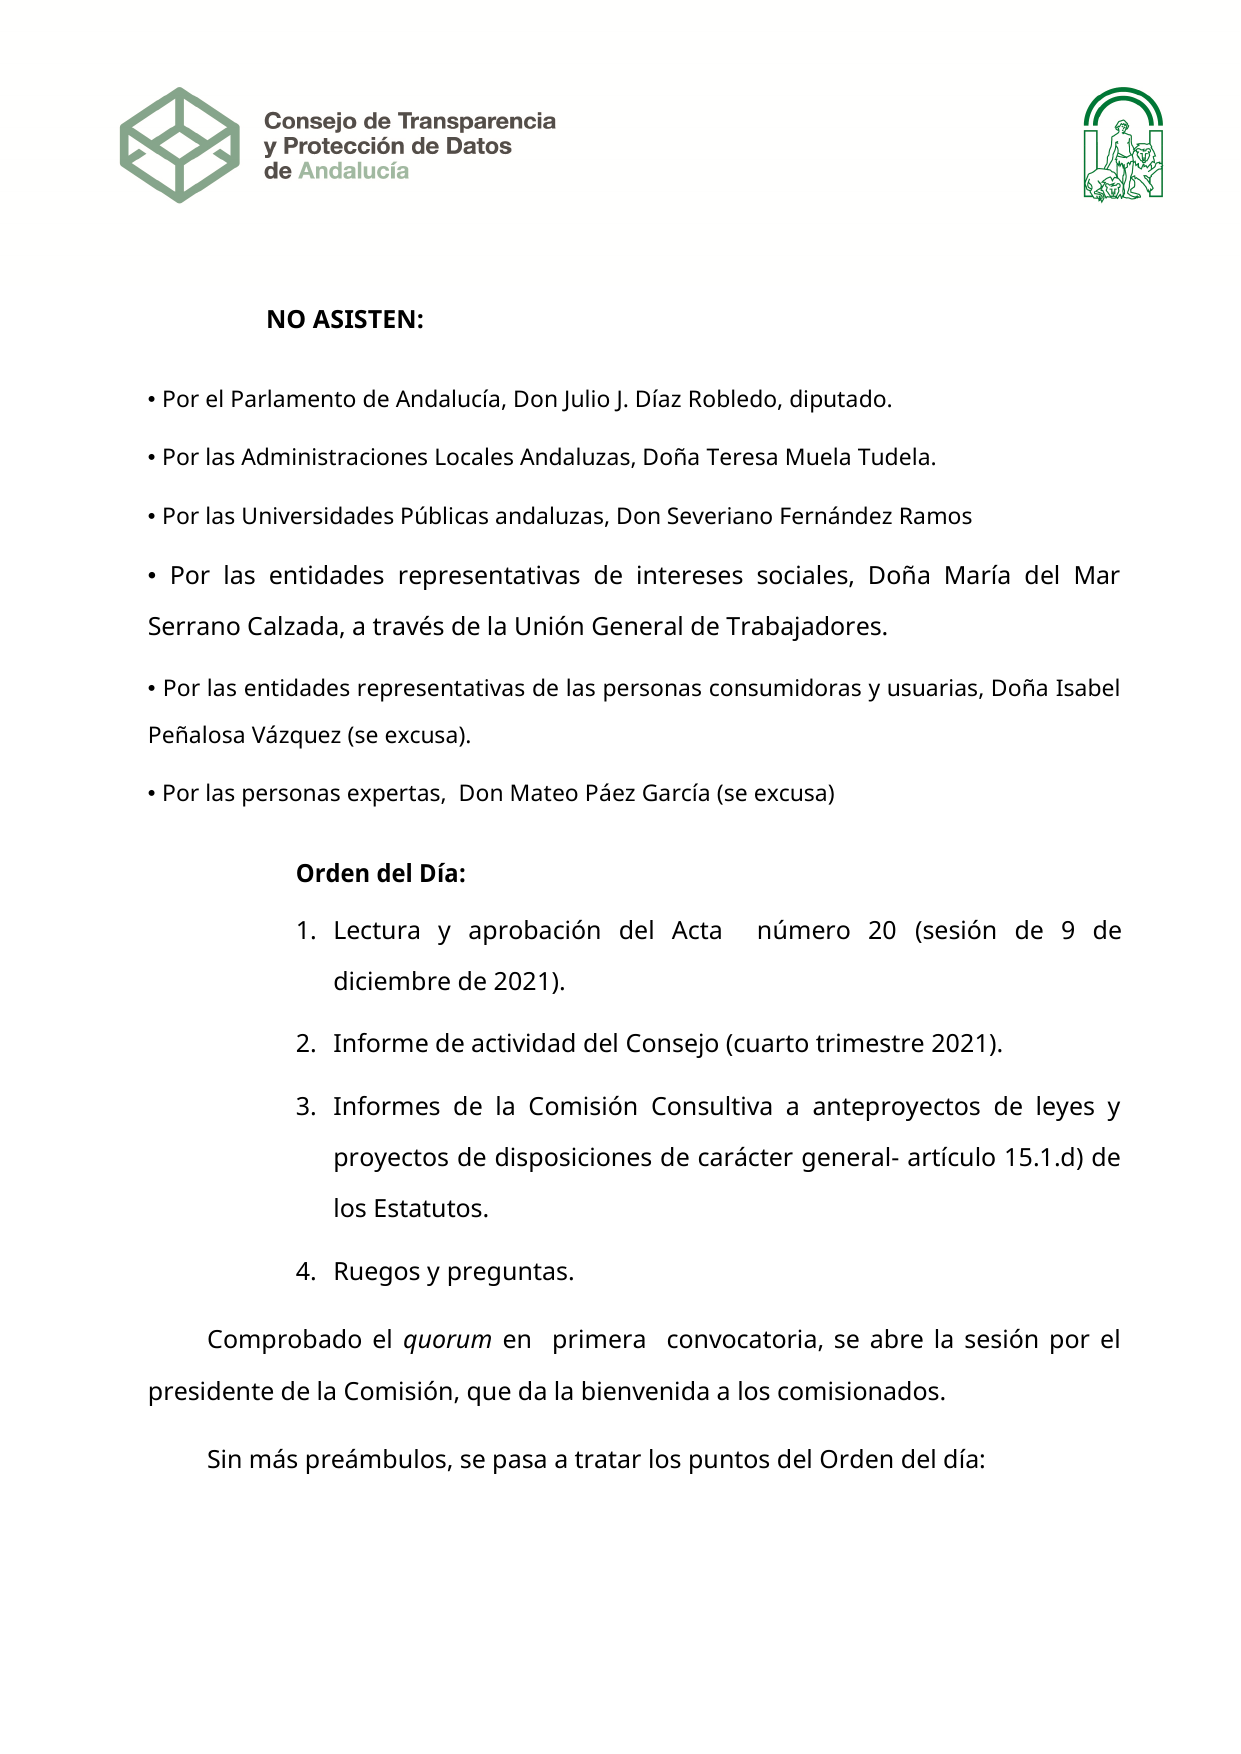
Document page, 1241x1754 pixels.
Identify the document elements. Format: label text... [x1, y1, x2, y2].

list Informes de la Comisión Consultiva a anteproyectos de leyes y proyectos de disposiciones de carácter general- artículo 15.1.d) de los Estatutos. [296, 1089, 1122, 1225]
list Lectura y aprobación del Acta número 20 (sesión de 9 de diciembre de 2021). [296, 913, 1122, 997]
text Comprobado el quorum en primera convocatoria, se abre la sesión por el presidente de la Comisión, que da la bienvenida a los comisionados. [148, 1322, 1122, 1407]
text NO ASISTEN: [148, 286, 1122, 336]
list Por las entidades representativas de intereses sociales, Doña María del Mar Serrano Calzada, a través de la Unión General de Trabajadores. [148, 558, 1122, 643]
list Por las personas expertas, Don Mateo Páez García (se excusa) [148, 777, 1122, 808]
text Orden del Día: [296, 856, 1122, 890]
text Sin más preámbulos, se pasa a tratar los puntos del Orden del día: [148, 1442, 1122, 1476]
list Informe de actividad del Consejo (cuarto trimestre 2021). [296, 1026, 1122, 1060]
list Por el Parlamento de Andalucía, Don Julio J. Díaz Robledo, diputado. [148, 383, 1122, 414]
list Por las Universidades Públicas andaluzas, Don Severiano Fernández Ramos [148, 500, 1122, 531]
list Por las Administraciones Locales Andaluzas, Doña Teresa Muela Tudela. [148, 441, 1122, 472]
list Ruegos y preguntas. [296, 1254, 1122, 1288]
list Por las entidades representativas de las personas consumidoras y usuarias, Doña Isabel Peñalosa Vázquez (se excusa). [148, 672, 1122, 749]
